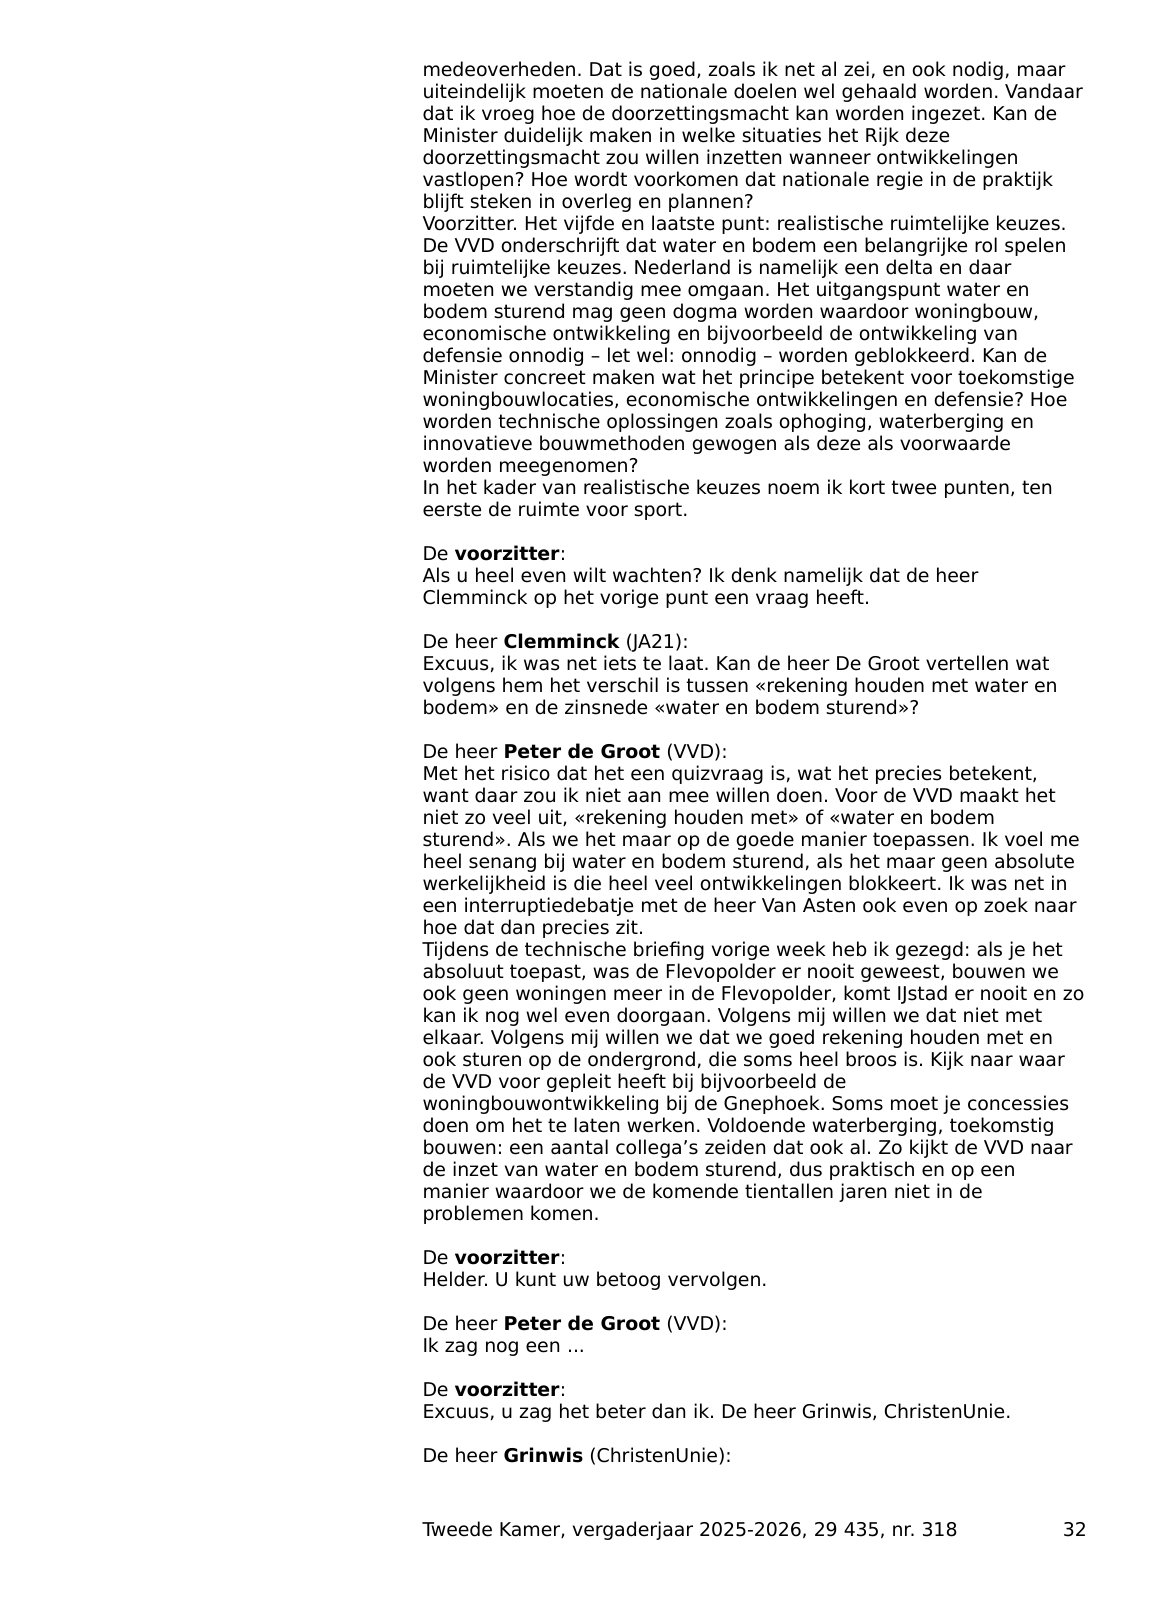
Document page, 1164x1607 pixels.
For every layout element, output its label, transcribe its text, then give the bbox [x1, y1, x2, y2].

text Ik zag nog een ... [422, 1335, 1087, 1357]
text Met het risico dat het een quizvraag is, wat het precies betekent, want daar zou ik niet aan mee willen doen. Voor de VVD maakt het niet zo veel uit, «rekening houden met» of «water en bodem sturend». Als we het maar op de goede manier toepassen. Ik voel me heel senang bij water en bodem sturend, als het maar geen absolute werkelijkheid is die heel veel ontwikkelingen blokkeert. Ik was net in een interruptiedebatje met de heer Van Asten ook even op zoek naar hoe dat dan precies zit. [422, 763, 1087, 939]
text De voorzitter: [422, 1379, 1087, 1401]
text De voorzitter: [422, 1247, 1087, 1269]
text De heer Grinwis (ChristenUnie): [422, 1445, 1087, 1467]
text De heer Peter de Groot (VVD): [422, 741, 1087, 763]
text Als u heel even wilt wachten? Ik denk namelijk dat de heer Clemminck op het vorige punt een vraag heeft. [422, 565, 1087, 609]
text De heer Peter de Groot (VVD): [422, 1313, 1087, 1335]
text Excuus, ik was net iets te laat. Kan de heer De Groot vertellen wat volgens hem het verschil is tussen «rekening houden met water en bodem» en de zinsnede «water en bodem sturend»? [422, 653, 1087, 719]
text Helder. U kunt uw betoog vervolgen. [422, 1269, 1087, 1291]
text medeoverheden. Dat is goed, zoals ik net al zei, en ook nodig, maar uiteindelijk moeten de nationale doelen wel gehaald worden. Vandaar dat ik vroeg hoe de doorzettingsmacht kan worden ingezet. Kan de Minister duidelijk maken in welke situaties het Rijk deze doorzettingsmacht zou willen inzetten wanneer ontwikkelingen vastlopen? Hoe wordt voorkomen dat nationale regie in de praktijk blijft steken in overleg en plannen? [422, 59, 1087, 213]
text De voorzitter: [422, 543, 1087, 565]
text Tijdens de technische briefing vorige week heb ik gezegd: als je het absoluut toepast, was de Flevopolder er nooit geweest, bouwen we ook geen woningen meer in de Flevopolder, komt IJstad er nooit en zo kan ik nog wel even doorgaan. Volgens mij willen we dat niet met elkaar. Volgens mij willen we dat we goed rekening houden met en ook sturen op de ondergrond, die soms heel broos is. Kijk naar waar de VVD voor gepleit heeft bij bijvoorbeeld de woningbouwontwikkeling bij de Gnephoek. Soms moet je concessies doen om het te laten werken. Voldoende waterberging, toekomstig bouwen: een aantal collega’s zeiden dat ook al. Zo kijkt de VVD naar de inzet van water en bodem sturend, dus praktisch en op een manier waardoor we de komende tientallen jaren niet in de problemen komen. [422, 939, 1087, 1224]
text De heer Clemminck (JA21): [422, 631, 1087, 653]
text Excuus, u zag het beter dan ik. De heer Grinwis, ChristenUnie. [422, 1401, 1087, 1423]
text In het kader van realistische keuzes noem ik kort twee punten, ten eerste de ruimte voor sport. [422, 477, 1087, 521]
text Voorzitter. Het vijfde en laatste punt: realistische ruimtelijke keuzes. De VVD onderschrijft dat water en bodem een belangrijke rol spelen bij ruimtelijke keuzes. Nederland is namelijk een delta en daar moeten we verstandig mee omgaan. Het uitgangspunt water en bodem sturend mag geen dogma worden waardoor woningbouw, economische ontwikkeling en bijvoorbeeld de ontwikkeling van defensie onnodig – let wel: onnodig – worden geblokkeerd. Kan de Minister concreet maken wat het principe betekent voor toekomstige woningbouwlocaties, economische ontwikkelingen en defensie? Hoe worden technische oplossingen zoals ophoging, waterberging en innovatieve bouwmethoden gewogen als deze als voorwaarde worden meegenomen? [422, 213, 1087, 477]
